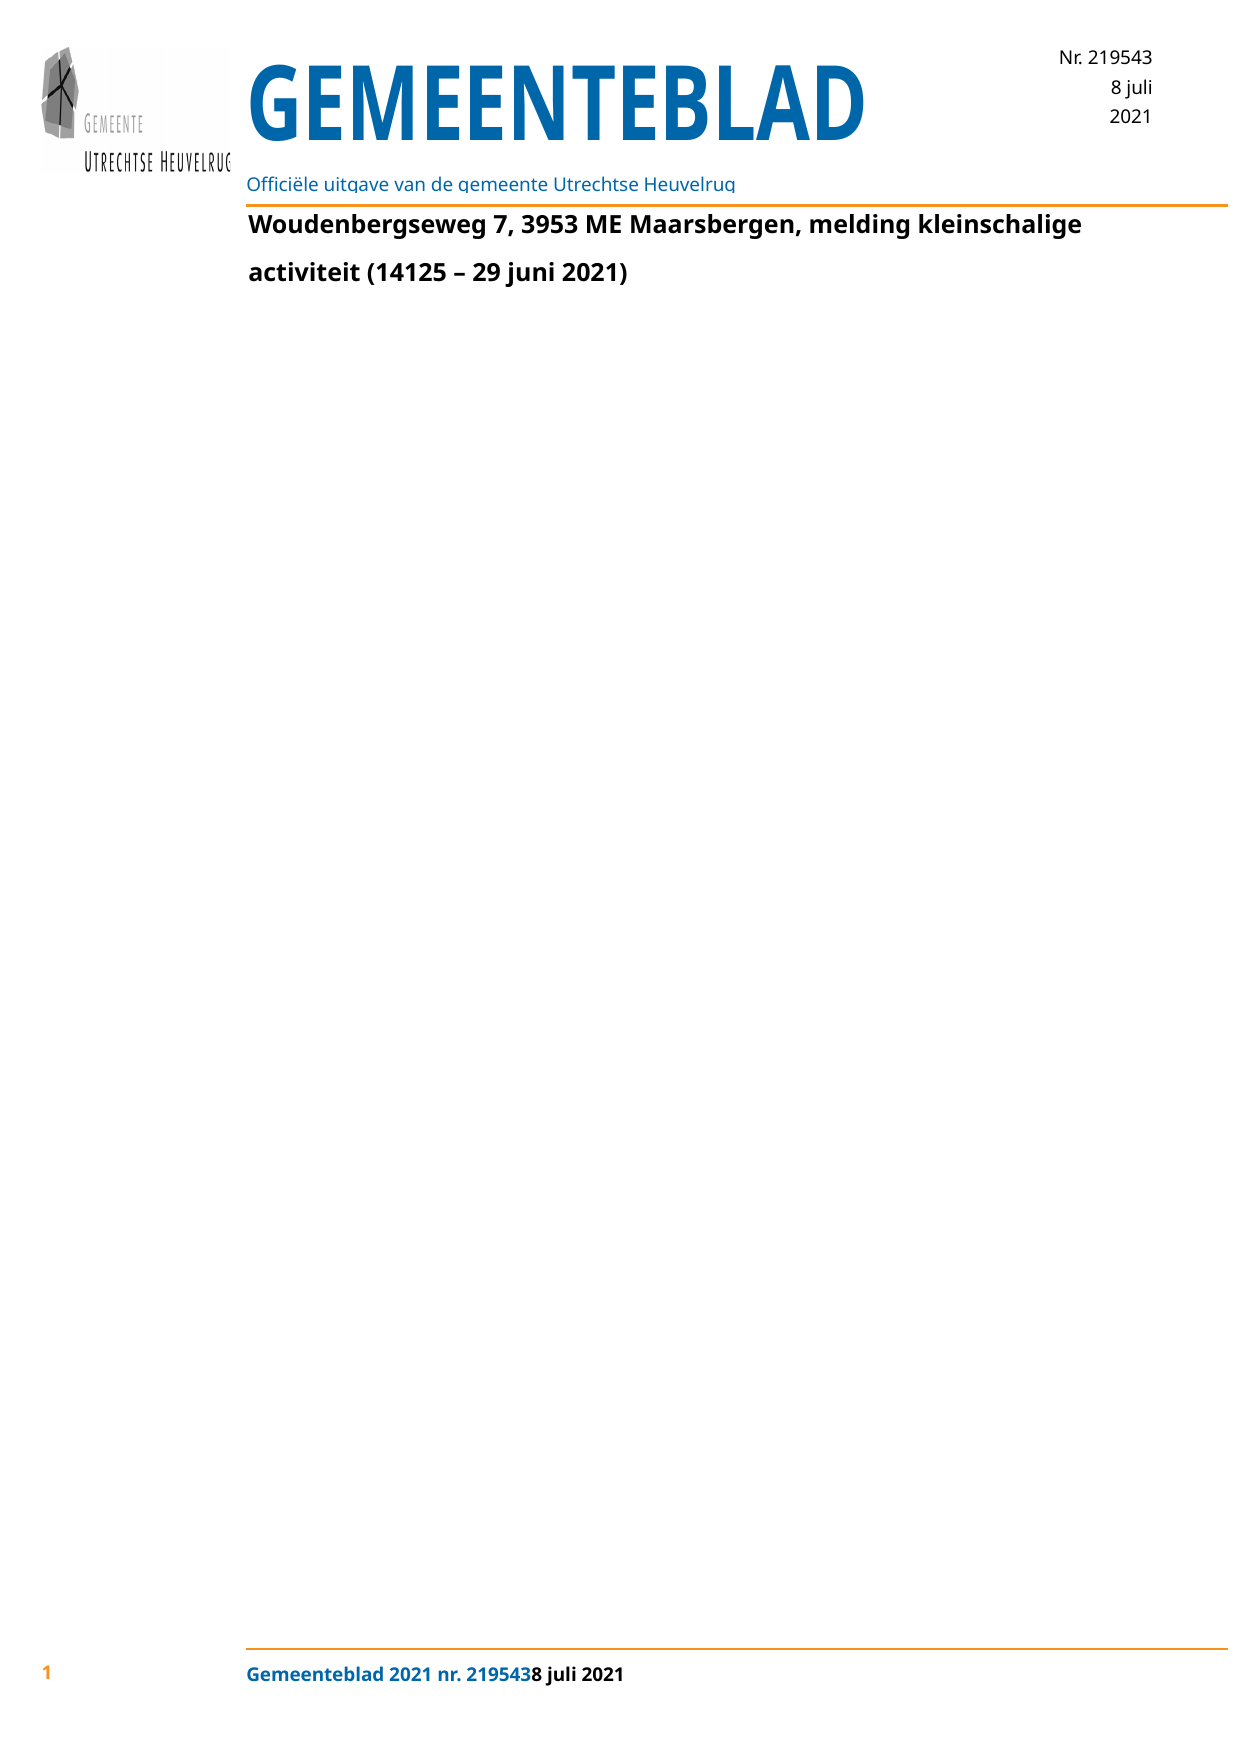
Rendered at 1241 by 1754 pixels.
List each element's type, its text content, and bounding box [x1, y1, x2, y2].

text Woudenbergseweg 7, 3953 ME Maarsbergen, melding kleinschalige activiteit (14125 – 29 juni 2021) [248, 207, 1152, 288]
picture [41, 47, 231, 172]
